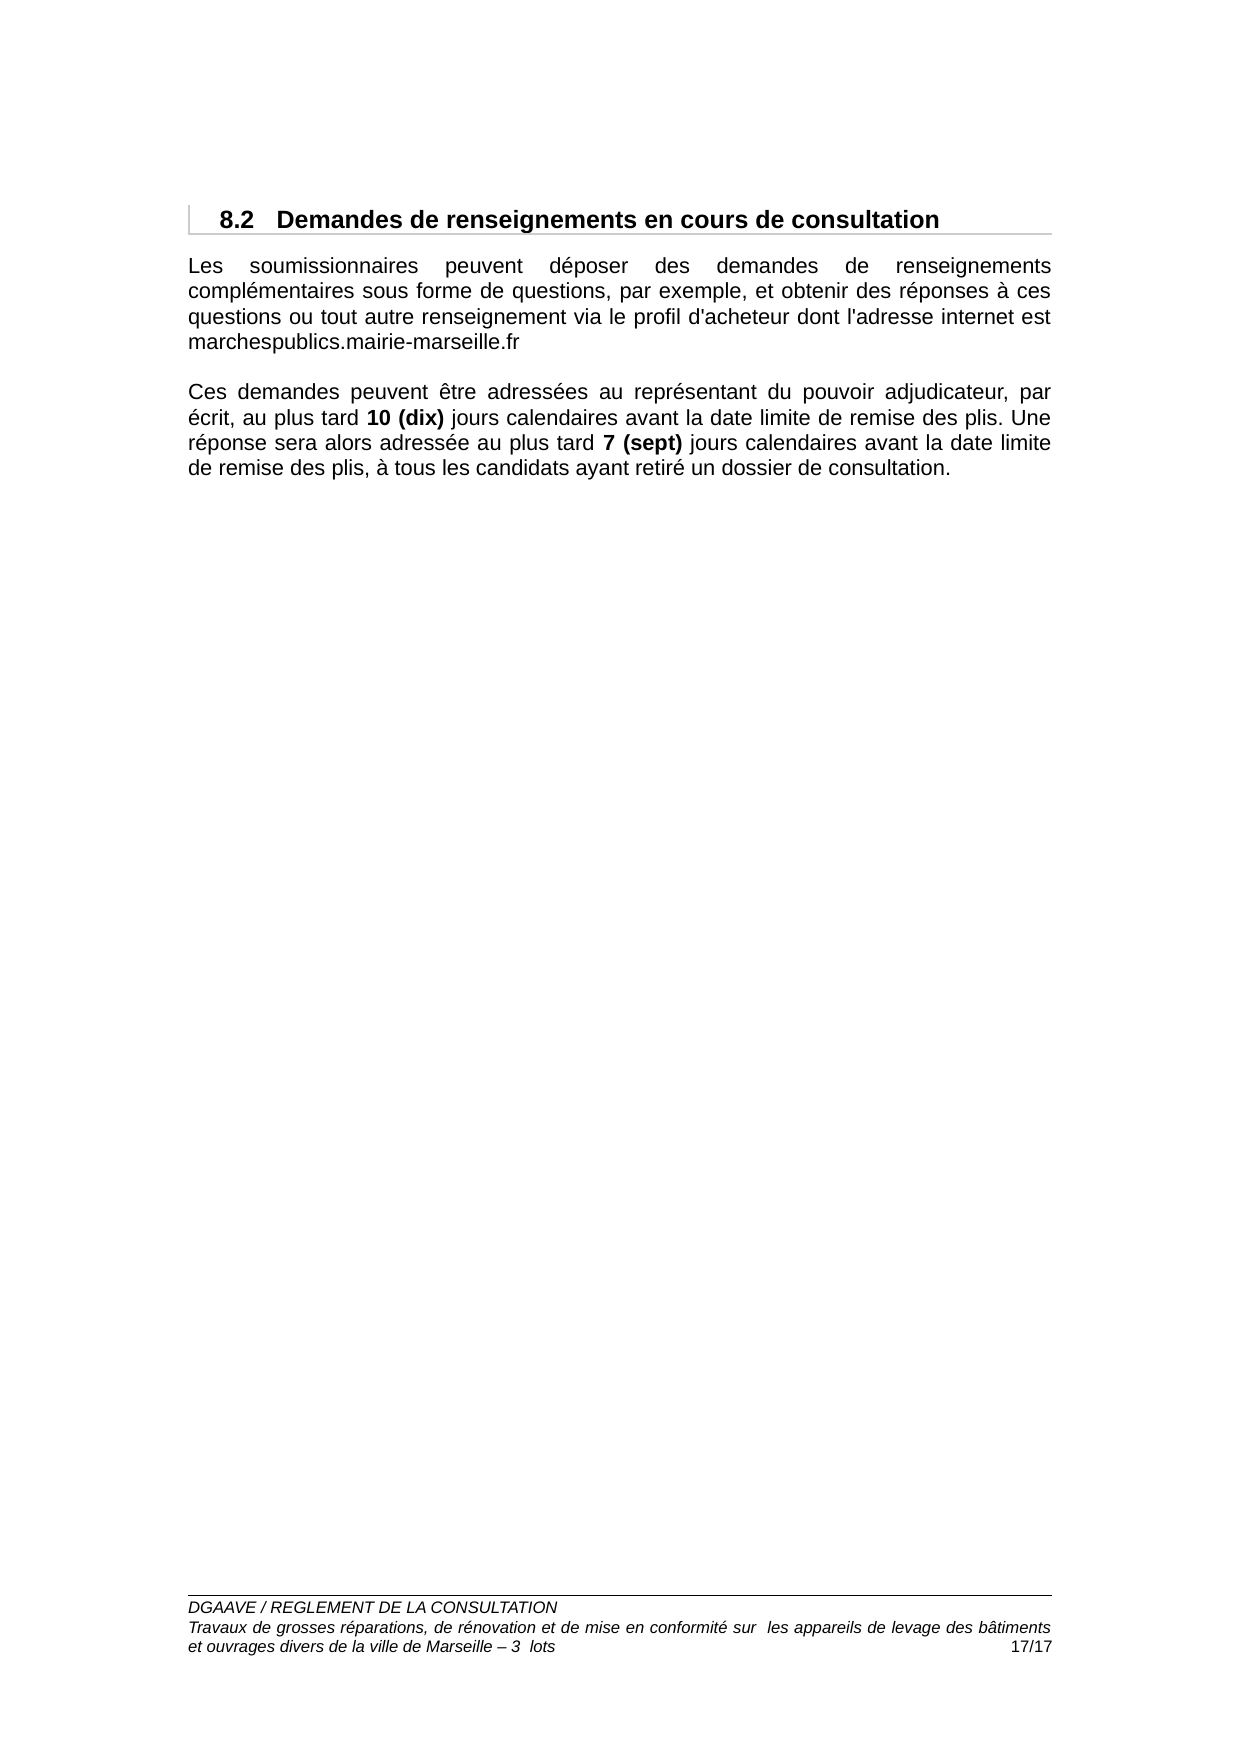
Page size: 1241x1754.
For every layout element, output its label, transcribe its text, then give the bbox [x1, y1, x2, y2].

text Les soumissionnaires peuvent déposer des demandes de renseignements complémentaires sous forme de questions, par exemple, et obtenir des réponses à ces questions ou tout autre renseignement via le profil d'acheteur dont l'adresse internet est marchespublics.mairie-marseille.fr [188, 253, 1052, 354]
text Ces demandes peuvent être adressées au représentant du pouvoir adjudicateur, par écrit, au plus tard 10 (dix) jours calendaires avant la date limite de remise des plis. Une réponse sera alors adressée au plus tard 7 (sept) jours calendaires avant la date limite de remise des plis, à tous les candidats ayant retiré un dossier de consultation. [188, 379, 1052, 480]
subtitle Demandes de renseignements en cours de consultation [188, 204, 1052, 233]
